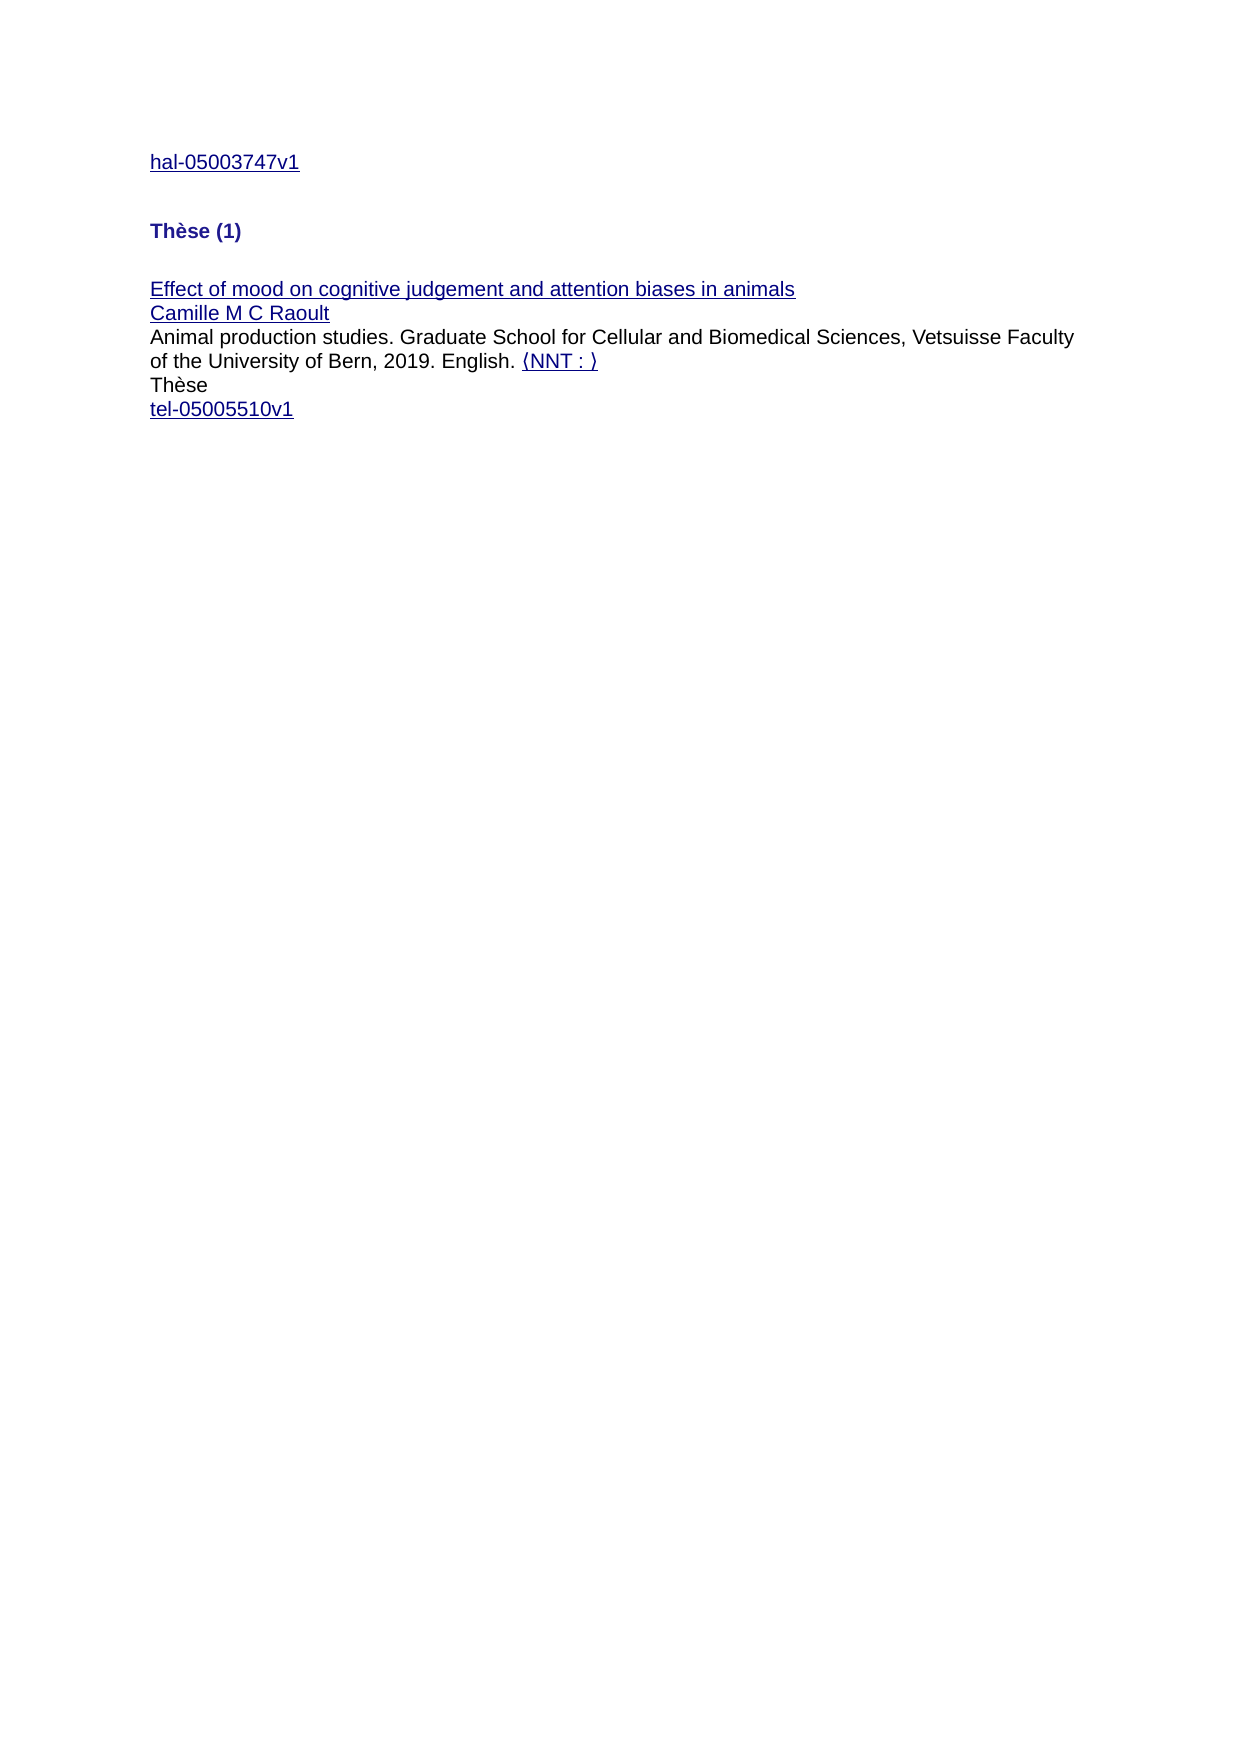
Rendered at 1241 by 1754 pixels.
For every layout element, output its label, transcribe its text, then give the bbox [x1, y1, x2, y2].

table_header Effect of mood on cognitive judgement and attention biases in animals Camille M C Raoult Animal production studies. Graduate School for Cellular and Biomedical Sciences, Vetsuisse Faculty of the University of Bern, 2019. English. ⟨NNT : ⟩ Thèse tel-05005510v1 [150, 277, 1090, 421]
table_cell hal-05003747v1 [150, 150, 1090, 174]
subtitle Thèse (1) [150, 219, 1090, 243]
